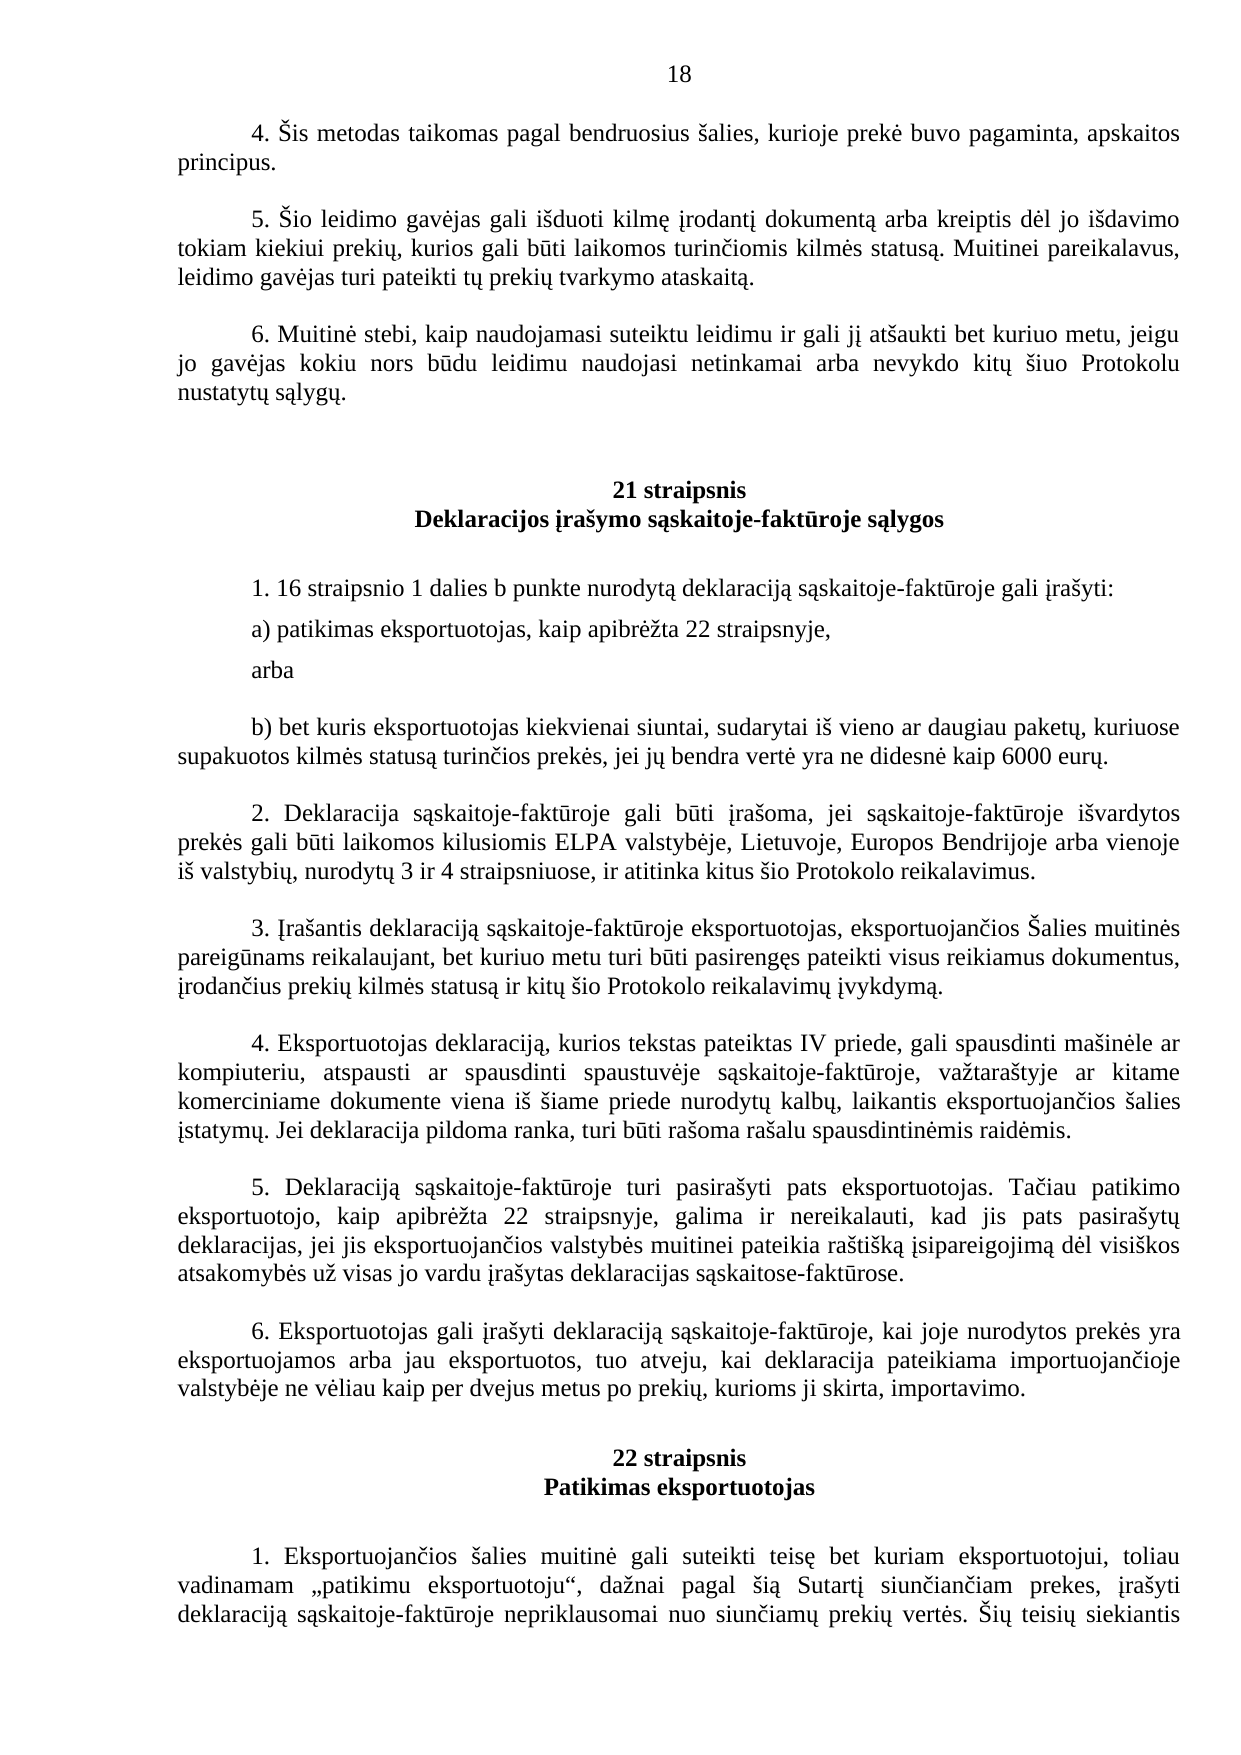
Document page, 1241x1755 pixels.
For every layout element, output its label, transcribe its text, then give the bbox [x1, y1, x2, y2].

text 4. Eksportuotojas deklaraciją, kurios tekstas pateiktas IV priede, gali spausdinti mašinėle ar kompiuteriu, atspausti ar spausdinti spaustuvėje sąskaitoje-faktūroje, važtaraštyje ar kitame komerciniame dokumente viena iš šiame priede nurodytų kalbų, laikantis eksportuojančios šalies įstatymų. Jei deklaracija pildoma ranka, turi būti rašoma rašalu spausdintinėmis raidėmis. [177, 1028, 1181, 1143]
text arba [177, 655, 1181, 683]
text Deklaracijos įrašymo sąskaitoje-faktūroje sąlygos [177, 504, 1181, 533]
text 6. Eksportuotojas gali įrašyti deklaraciją sąskaitoje-faktūroje, kai joje nurodytos prekės yra eksportuojamos arba jau eksportuotos, tuo atveju, kai deklaracija pateikiama importuojančioje valstybėje ne vėliau kaip per dvejus metus po prekių, kurioms ji skirta, importavimo. [177, 1316, 1181, 1402]
text 1. Eksportuojančios šalies muitinė gali suteikti teisę bet kuriam eksportuotojui, toliau vadinamam „patikimu eksportuotoju“, dažnai pagal šią Sutartį siunčiančiam prekes, įrašyti deklaraciją sąskaitoje-faktūroje nepriklausomai nuo siunčiamų prekių vertės. Šių teisių siekiantis [177, 1541, 1181, 1627]
text 5. Šio leidimo gavėjas gali išduoti kilmę įrodantį dokumentą arba kreiptis dėl jo išdavimo tokiam kiekiui prekių, kurios gali būti laikomos turinčiomis kilmės statusą. Muitinei pareikalavus, leidimo gavėjas turi pateikti tų prekių tvarkymo ataskaitą. [177, 204, 1181, 291]
text b) bet kuris eksportuotojas kiekvienai siuntai, sudarytai iš vieno ar daugiau paketų, kuriuose supakuotos kilmės statusą turinčios prekės, jei jų bendra vertė yra ne didesnė kaip 6000 eurų. [177, 712, 1181, 770]
text 22 straipsnis [177, 1443, 1181, 1472]
text 3. Įrašantis deklaraciją sąskaitoje-faktūroje eksportuotojas, eksportuojančios Šalies muitinės pareigūnams reikalaujant, bet kuriuo metu turi būti pasirengęs pateikti visus reikiamus dokumentus, įrodančius prekių kilmės statusą ir kitų šio Protokolo reikalavimų įvykdymą. [177, 913, 1181, 1000]
text 4. Šis metodas taikomas pagal bendruosius šalies, kurioje prekė buvo pagaminta, apskaitos principus. [177, 118, 1181, 176]
text Patikimas eksportuotojas [177, 1472, 1181, 1501]
text 6. Muitinė stebi, kaip naudojamasi suteiktu leidimu ir gali jį atšaukti bet kuriuo metu, jeigu jo gavėjas kokiu nors būdu leidimu naudojasi netinkamai arba nevykdo kitų šiuo Protokolu nustatytų sąlygų. [177, 319, 1181, 406]
text 1. 16 straipsnio 1 dalies b punkte nurodytą deklaraciją sąskaitoje-faktūroje gali įrašyti: [177, 573, 1181, 602]
text 21 straipsnis [177, 475, 1181, 504]
text 5. Deklaraciją sąskaitoje-faktūroje turi pasirašyti pats eksportuotojas. Tačiau patikimo eksportuotojo, kaip apibrėžta 22 straipsnyje, galima ir nereikalauti, kad jis pats pasirašytų deklaracijas, jei jis eksportuojančios valstybės muitinei pateikia raštišką įsipareigojimą dėl visiškos atsakomybės už visas jo vardu įrašytas deklaracijas sąskaitose-faktūrose. [177, 1172, 1181, 1287]
text 2. Deklaracija sąskaitoje-faktūroje gali būti įrašoma, jei sąskaitoje-faktūroje išvardytos prekės gali būti laikomos kilusiomis ELPA valstybėje, Lietuvoje, Europos Bendrijoje arba vienoje iš valstybių, nurodytų 3 ir 4 straipsniuose, ir atitinka kitus šio Protokolo reikalavimus. [177, 798, 1181, 885]
text a) patikimas eksportuotojas, kaip apibrėžta 22 straipsnyje, [177, 614, 1181, 643]
